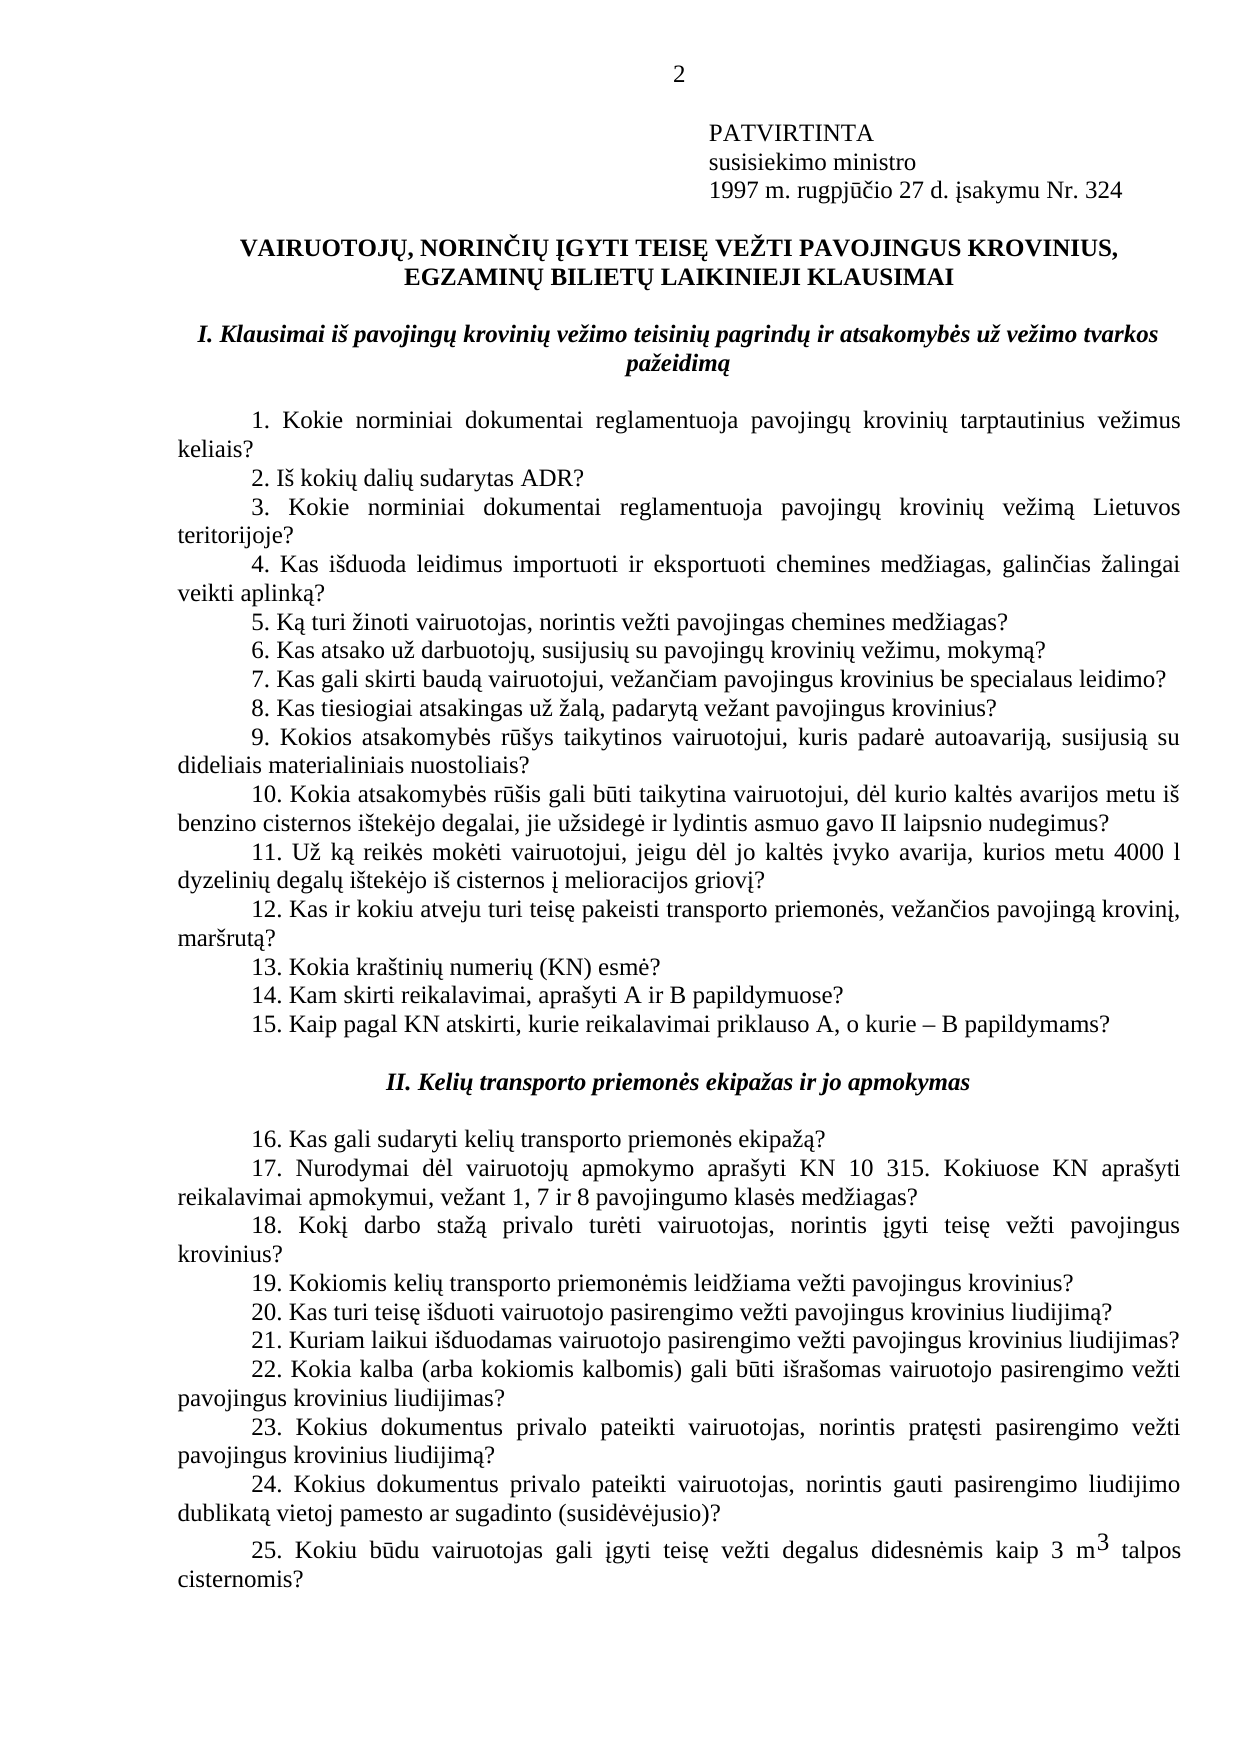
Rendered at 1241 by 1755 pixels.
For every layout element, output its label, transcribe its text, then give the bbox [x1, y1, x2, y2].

text 23. Kokius dokumentus privalo pateikti vairuotojas, norintis pratęsti pasirengimo vežti pavojingus krovinius liudijimą? [177, 1412, 1181, 1469]
text 10. Kokia atsakomybės rūšis gali būti taikytina vairuotojui, dėl kurio kaltės avarijos metu iš benzino cisternos ištekėjo degalai, jie užsidegė ir lydintis asmuo gavo II laipsnio nudegimus? [177, 779, 1181, 837]
text 7. Kas gali skirti baudą vairuotojui, vežančiam pavojingus krovinius be specialaus leidimo? [177, 664, 1181, 693]
text susisiekimo ministro [177, 147, 1181, 176]
text 15. Kaip pagal KN atskirti, kurie reikalavimai priklauso A, o kurie – B papildymams? [177, 1009, 1181, 1038]
text PATVIRTINTA [177, 118, 1181, 147]
text 13. Kokia kraštinių numerių (KN) esmė? [177, 952, 1181, 981]
text 14. Kam skirti reikalavimai, aprašyti A ir B papildymuose? [177, 981, 1181, 1009]
text 1997 m. rugpjūčio 27 d. įsakymu Nr. 324 [177, 176, 1181, 204]
text 20. Kas turi teisę išduoti vairuotojo pasirengimo vežti pavojingus krovinius liudijimą? [177, 1297, 1181, 1326]
text 2. Iš kokių dalių sudarytas ADR? [177, 463, 1181, 492]
text 3. Kokie norminiai dokumentai reglamentuoja pavojingų krovinių vežimą Lietuvos teritorijoje? [177, 492, 1181, 549]
text 11. Už ką reikės mokėti vairuotojui, jeigu dėl jo kaltės įvyko avarija, kurios metu 4000 l dyzelinių degalų ištekėjo iš cisternos į melioracijos griovį? [177, 837, 1181, 894]
text 12. Kas ir kokiu atveju turi teisę pakeisti transporto priemonės, vežančios pavojingą krovinį, maršrutą? [177, 894, 1181, 952]
text I. Klausimai iš pavojingų krovinių vežimo teisinių pagrindų ir atsakomybės už vežimo tvarkos pažeidimą [177, 319, 1181, 377]
text 21. Kuriam laikui išduodamas vairuotojo pasirengimo vežti pavojingus krovinius liudijimas? [177, 1326, 1181, 1354]
text 17. Nurodymai dėl vairuotojų apmokymo aprašyti KN 10 315. Kokiuose KN aprašyti reikalavimai apmokymui, vežant 1, 7 ir 8 pavojingumo klasės medžiagas? [177, 1153, 1181, 1211]
text 18. Kokį darbo stažą privalo turėti vairuotojas, norintis įgyti teisę vežti pavojingus krovinius? [177, 1211, 1181, 1268]
text 24. Kokius dokumentus privalo pateikti vairuotojas, norintis gauti pasirengimo liudijimo dublikatą vietoj pamesto ar sugadinto (susidėvėjusio)? [177, 1469, 1181, 1527]
text 5. Ką turi žinoti vairuotojas, norintis vežti pavojingas chemines medžiagas? [177, 607, 1181, 636]
text 6. Kas atsako už darbuotojų, susijusių su pavojingų krovinių vežimu, mokymą? [177, 636, 1181, 664]
text 4. Kas išduoda leidimus importuoti ir eksportuoti chemines medžiagas, galinčias žalingai veikti aplinką? [177, 549, 1181, 607]
text 25. Kokiu būdu vairuotojas gali įgyti teisę vežti degalus didesnėmis kaip 3 m3 talpos cisternomis? [177, 1527, 1181, 1593]
text 16. Kas gali sudaryti kelių transporto priemonės ekipažą? [177, 1124, 1181, 1153]
text 22. Kokia kalba (arba kokiomis kalbomis) gali būti išrašomas vairuotojo pasirengimo vežti pavojingus krovinius liudijimas? [177, 1354, 1181, 1412]
text 1. Kokie norminiai dokumentai reglamentuoja pavojingų krovinių tarptautinius vežimus keliais? [177, 406, 1181, 463]
text 19. Kokiomis kelių transporto priemonėmis leidžiama vežti pavojingus krovinius? [177, 1268, 1181, 1297]
text 8. Kas tiesiogiai atsakingas už žalą, padarytą vežant pavojingus krovinius? [177, 693, 1181, 722]
text II. Kelių transporto priemonės ekipažas ir jo apmokymas [177, 1067, 1181, 1096]
text VAIRUOTOJŲ, NORINČIŲ ĮGYTI TEISĘ VEŽTI PAVOJINGUS KROVINIUS, EGZAMINŲ BILIETŲ LAIKINIEJI KLAUSIMAI [177, 233, 1181, 291]
text 9. Kokios atsakomybės rūšys taikytinos vairuotojui, kuris padarė autoavariją, susijusią su dideliais materialiniais nuostoliais? [177, 722, 1181, 779]
